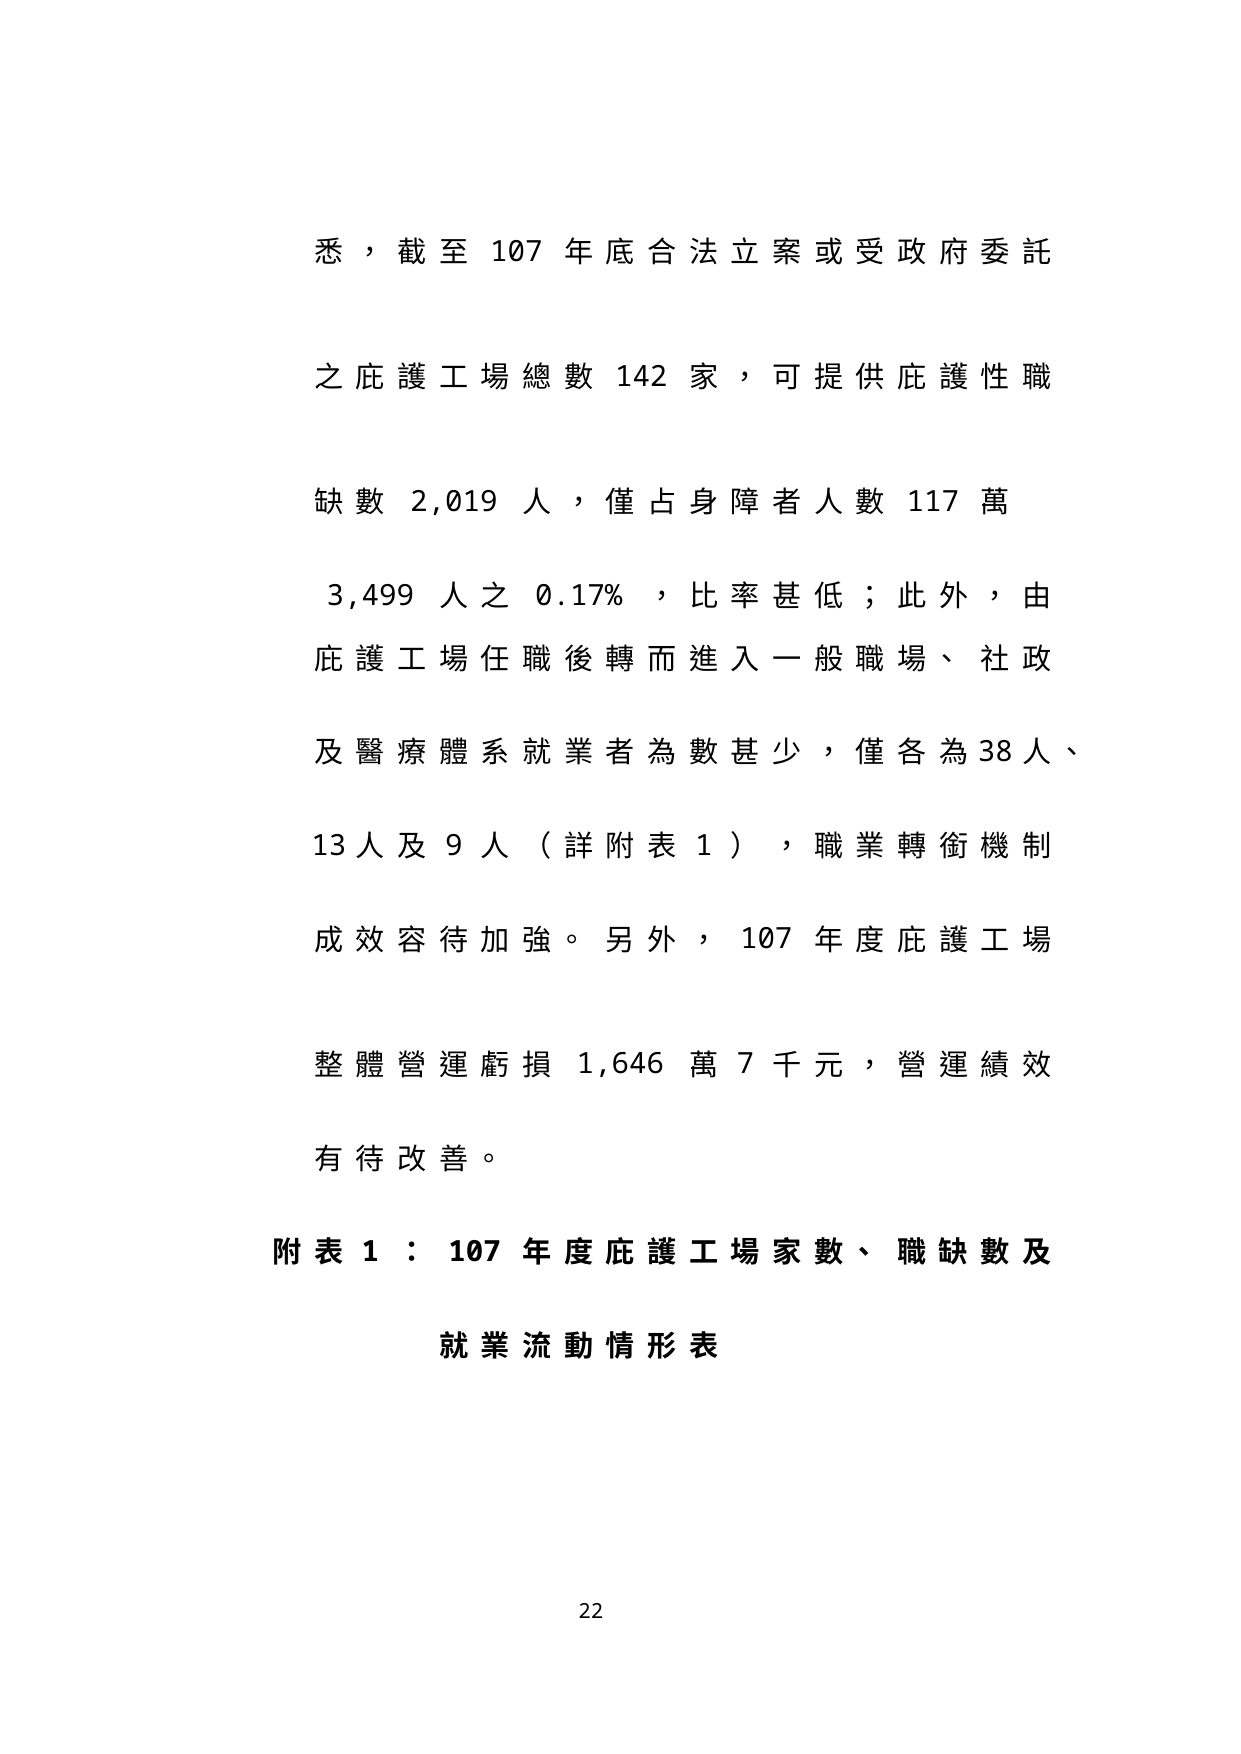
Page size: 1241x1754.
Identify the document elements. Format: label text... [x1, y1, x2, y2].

text 據107年度庇護工場之經營運作情形可悉，截至107年底合法立案或受政府委託之庇護工場總數142家，可提供庇護性職缺數2,019人，僅占身障者人數117萬3,499人之0.17%，比率甚低；此外，由庇護工場任職後轉而進入一般職場、社政及醫療體系就業者為數甚少，僅各為38人、13人及9人（詳附表1），職業轉銜機制成效容待加強。另外，107年度庇護工場整體營運虧損1,646萬7千元，營運績效有待改善。 [271, 177, 1058, 1177]
text 附表1：107年度庇護工場家數、職缺數及就業流動情形表 [242, 1177, 1058, 1365]
